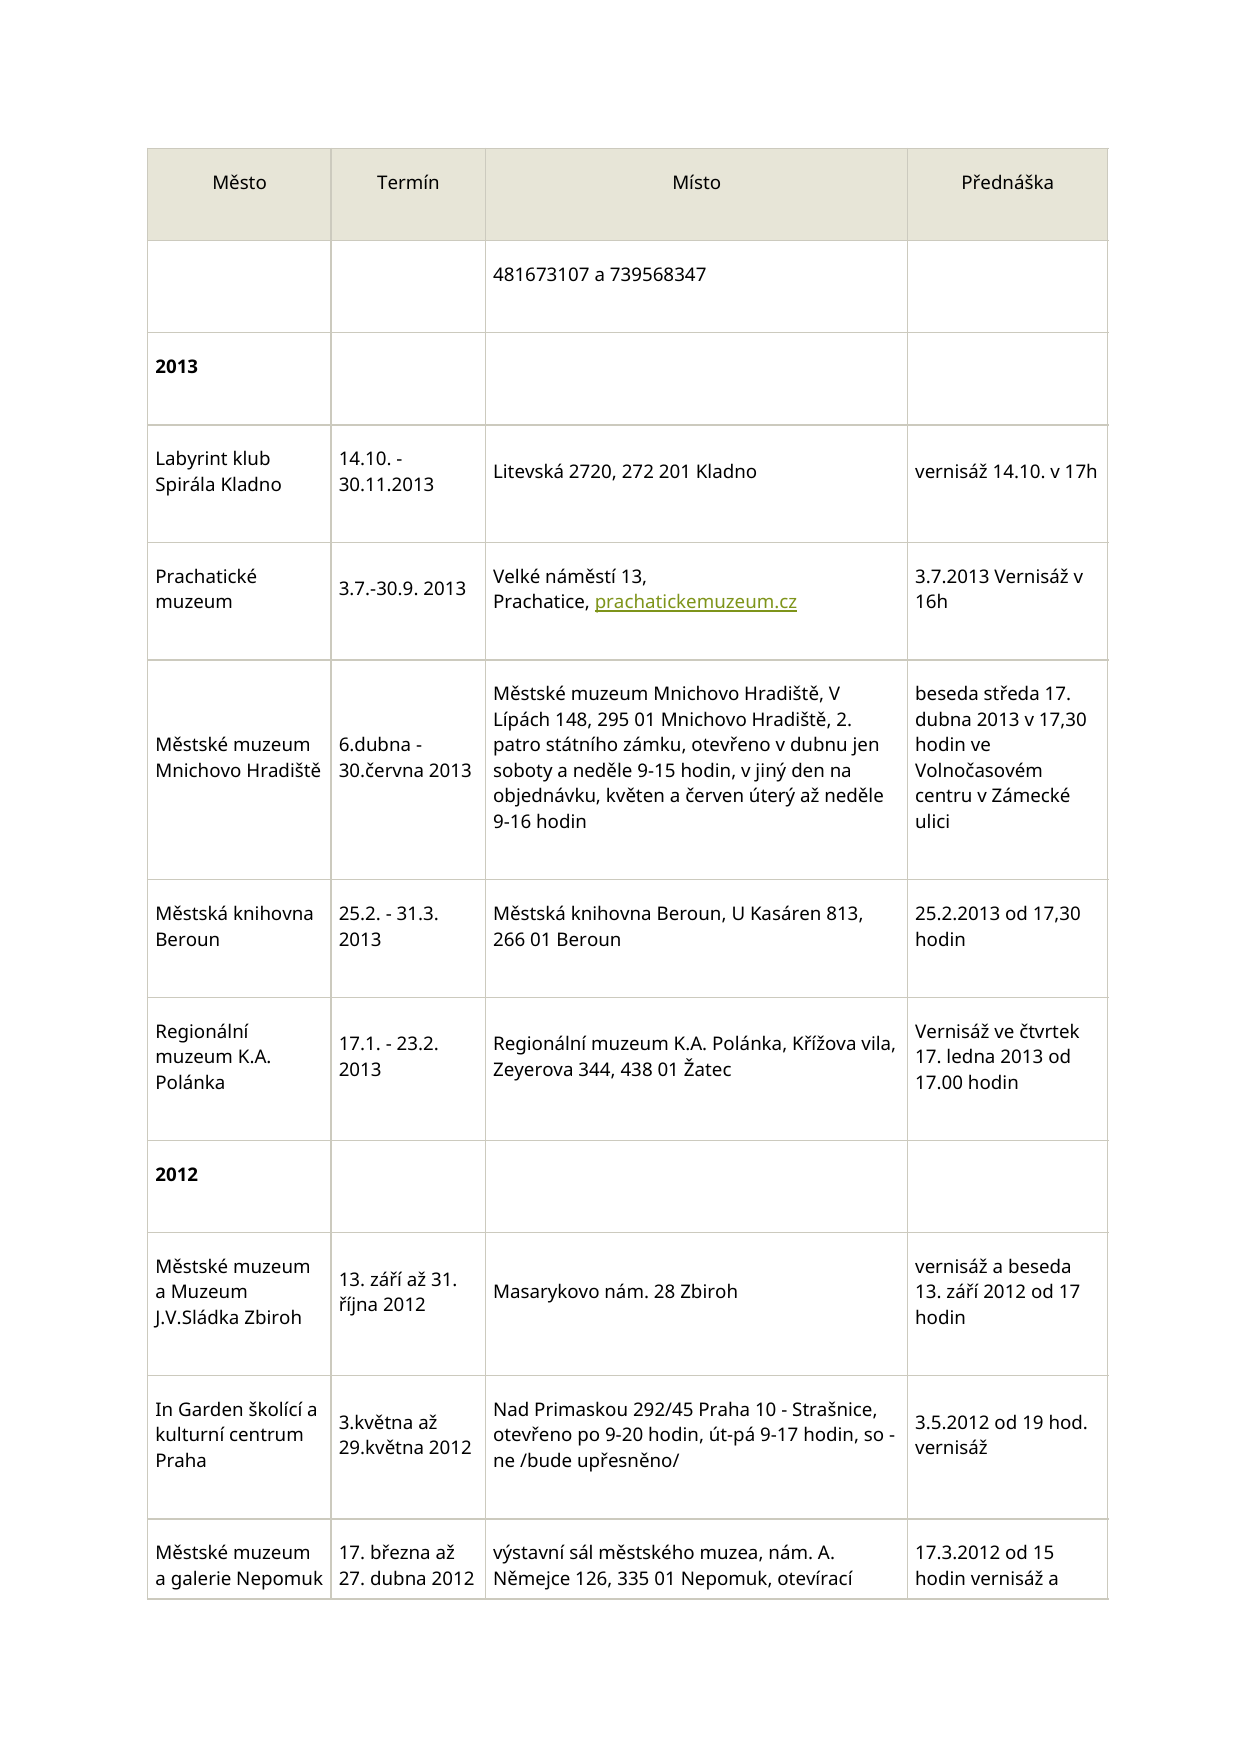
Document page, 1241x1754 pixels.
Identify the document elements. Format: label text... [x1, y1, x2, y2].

table_cell [332, 241, 485, 332]
table_cell Městská knihovna Beroun [148, 880, 330, 996]
table_cell Regionální muzeum K.A. Polánka, Křížova vila, Zeyerova 344, 438 01 Žatec [486, 998, 907, 1139]
table_cell Městské muzeum a galerie Nepomuk [148, 1520, 330, 1598]
table_cell vernisáž 14.10. v 17h [908, 426, 1107, 541]
table_cell 3.7.-30.9. 2013 [332, 543, 485, 659]
table_cell 3.7.2013 Vernisáž v 16h [908, 543, 1107, 659]
table_cell 17.3.2012 od 15 hodin vernisáž a [908, 1520, 1107, 1598]
table_cell Městská knihovna Beroun, U Kasáren 813, 266 01 Beroun [486, 880, 907, 996]
table_cell [908, 1141, 1107, 1232]
table_cell 25.2. - 31.3. 2013 [332, 880, 485, 996]
table_cell [148, 241, 330, 332]
table_cell [908, 241, 1107, 332]
table_cell Městské muzeum a Muzeum J.V.Sládka Zbiroh [148, 1233, 330, 1375]
table_cell vernisáž a beseda 13. září 2012 od 17 hodin [908, 1233, 1107, 1375]
table_cell 481673107 a 739568347 [486, 241, 907, 332]
table_cell Vernisáž ve čtvrtek 17. ledna 2013 od 17.00 hodin [908, 998, 1107, 1139]
table_cell Regionální muzeum K.A. Polánka [148, 998, 330, 1139]
table_cell [908, 333, 1107, 424]
table_cell 25.2.2013 od 17,30 hodin [908, 880, 1107, 996]
table_cell [486, 1141, 907, 1232]
table_cell Velké náměstí 13, Prachatice, prachatickemuzeum.cz [486, 543, 907, 659]
table_cell Masarykovo nám. 28 Zbiroh [486, 1233, 907, 1375]
table_cell Labyrint klub Spirála Kladno [148, 426, 330, 541]
table_cell 14.10. -30.11.2013 [332, 426, 485, 541]
table_cell 17. března až 27. dubna 2012 [332, 1520, 485, 1598]
table_header Přednáška [908, 149, 1107, 240]
table_cell 13. září až 31. října 2012 [332, 1233, 485, 1375]
table_cell [486, 333, 907, 424]
table_cell 3.května až 29.května 2012 [332, 1376, 485, 1518]
table_cell 2012 [148, 1141, 330, 1232]
table_cell 3.5.2012 od 19 hod. vernisáž [908, 1376, 1107, 1518]
table_cell In Garden školící a kulturní centrum Praha [148, 1376, 330, 1518]
table_header Místo [486, 149, 907, 240]
table_cell beseda středa 17. dubna 2013 v 17,30 hodin ve Volnočasovém centru v Zámecké ulici [908, 661, 1107, 879]
table_cell Litevská 2720, 272 201 Kladno [486, 426, 907, 541]
table_cell 2013 [148, 333, 330, 424]
table_cell Městské muzeum Mnichovo Hradiště [148, 661, 330, 879]
table_header Termín [332, 149, 485, 240]
table_cell 6.dubna - 30.června 2013 [332, 661, 485, 879]
table_cell Nad Primaskou 292/45 Praha 10 - Strašnice, otevřeno po 9-20 hodin, út-pá 9-17 hodin, so - ne /bude upřesněno/ [486, 1376, 907, 1518]
table_cell výstavní sál městského muzea, nám. A. Němejce 126, 335 01 Nepomuk, otevírací [486, 1520, 907, 1598]
table_cell [332, 333, 485, 424]
table_header Město [148, 149, 330, 240]
table_cell Prachatické muzeum [148, 543, 330, 659]
table_cell Městské muzeum Mnichovo Hradiště, V Lípách 148, 295 01 Mnichovo Hradiště, 2. patro státního zámku, otevřeno v dubnu jen soboty a neděle 9-15 hodin, v jiný den na objednávku, květen a červen úterý až neděle 9-16 hodin [486, 661, 907, 879]
table_cell [332, 1141, 485, 1232]
table_cell 17.1. - 23.2. 2013 [332, 998, 485, 1139]
